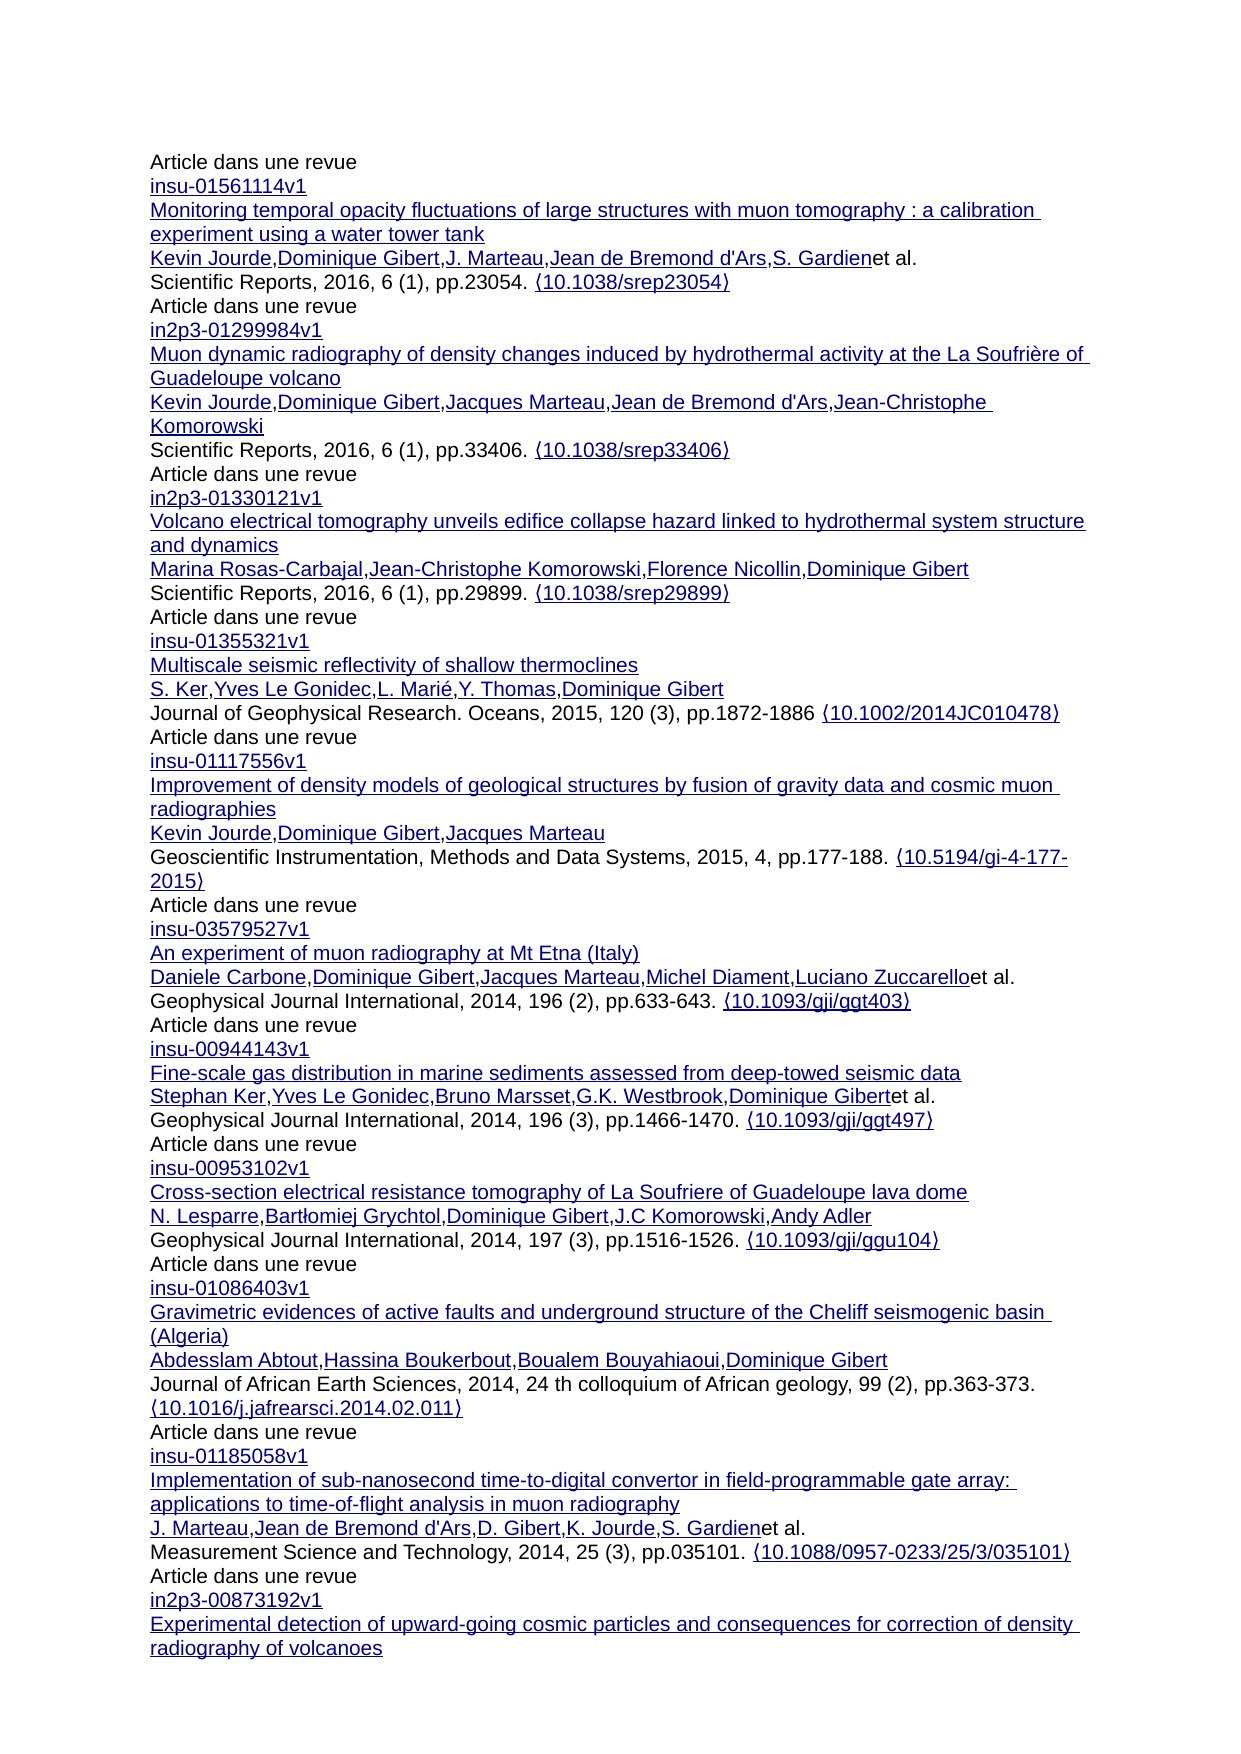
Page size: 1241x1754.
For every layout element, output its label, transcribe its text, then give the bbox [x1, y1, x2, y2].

table_cell Guadeloupe volcano Kevin Jourde,Dominique Gibert,Jacques Marteau,Jean de Bremond d'Ars,Jean-Christophe Komorowski Scientific Reports, 2016, 6 (1), pp.33406. ⟨10.1038/srep33406⟩ Article dans une revue in2p3-01330121v1 [150, 364, 1090, 509]
table_cell Improvement of density models of geological structures by fusion of gravity data and cosmic muon radiographies Kevin Jourde,Dominique Gibert,Jacques Marteau Geoscientific Instrumentation, Methods and Data Systems, 2015, 4, pp.177-188. ⟨10.5194/gi-4-177-2015⟩ Article dans une revue insu-03579527v1 [150, 773, 1090, 941]
table_cell Article dans une revue insu-01561114v1 [150, 150, 1090, 198]
table_cell An experiment of muon radiography at Mt Etna (Italy) Daniele Carbone,Dominique Gibert,Jacques Marteau,Michel Diament,Luciano Zuccarelloet al. Geophysical Journal International, 2014, 196 (2), pp.633-643. ⟨10.1093/gji/ggt403⟩ Article dans une revue insu-00944143v1 [150, 941, 1090, 1060]
table_cell Experimental detection of upward-going cosmic particles and consequences for correction of density radiography of volcanoes [150, 1611, 1090, 1659]
table_cell Implementation of sub-nanosecond time-to-digital convertor in field-programmable gate array: applications to time-of-flight analysis in muon radiography J. Marteau,Jean de Bremond d'Ars,D. Gibert,K. Jourde,S. Gardienet al. Measurement Science and Technology, 2014, 25 (3), pp.035101. ⟨10.1088/0957-0233/25/3/035101⟩ Article dans une revue in2p3-00873192v1 [150, 1468, 1090, 1611]
table_cell Gravimetric evidences of active faults and underground structure of the Cheliff seismogenic basin (Algeria) Abdesslam Abtout,Hassina Boukerbout,Boualem Bouyahiaoui,Dominique Gibert Journal of African Earth Sciences, 2014, 24 th colloquium of African geology, 99 (2), pp.363-373. ⟨10.1016/j.jafrearsci.2014.02.011⟩ Article dans une revue insu-01185058v1 [150, 1300, 1090, 1468]
table_cell Muon dynamic radiography of density changes induced by hydrothermal activity at the La Soufrière of [150, 342, 1090, 363]
table_cell Fine-scale gas distribution in marine sediments assessed from deep-towed seismic data Stephan Ker,Yves Le Gonidec,Bruno Marsset,G.K. Westbrook,Dominique Gibertet al. Geophysical Journal International, 2014, 196 (3), pp.1466-1470. ⟨10.1093/gji/ggt497⟩ Article dans une revue insu-00953102v1 [150, 1060, 1090, 1180]
table_cell Cross-section electrical resistance tomography of La Soufriere of Guadeloupe lava dome N. Lesparre,Bartłomiej Grychtol,Dominique Gibert,J.C Komorowski,Andy Adler Geophysical Journal International, 2014, 197 (3), pp.1516-1526. ⟨10.1093/gji/ggu104⟩ Article dans une revue insu-01086403v1 [150, 1180, 1090, 1300]
table_cell Monitoring temporal opacity fluctuations of large structures with muon tomography : a calibration experiment using a water tower tank Kevin Jourde,Dominique Gibert,J. Marteau,Jean de Bremond d'Ars,S. Gardienet al. Scientific Reports, 2016, 6 (1), pp.23054. ⟨10.1038/srep23054⟩ Article dans une revue in2p3-01299984v1 [150, 198, 1090, 342]
table_cell Volcano electrical tomography unveils edifice collapse hazard linked to hydrothermal system structure and dynamics Marina Rosas-Carbajal,Jean-Christophe Komorowski,Florence Nicollin,Dominique Gibert Scientific Reports, 2016, 6 (1), pp.29899. ⟨10.1038/srep29899⟩ Article dans une revue insu-01355321v1 [150, 509, 1090, 653]
table_cell Multiscale seismic reflectivity of shallow thermoclines S. Ker,Yves Le Gonidec,L. Marié,Y. Thomas,Dominique Gibert Journal of Geophysical Research. Oceans, 2015, 120 (3), pp.1872-1886 ⟨10.1002/2014JC010478⟩ Article dans une revue insu-01117556v1 [150, 653, 1090, 773]
